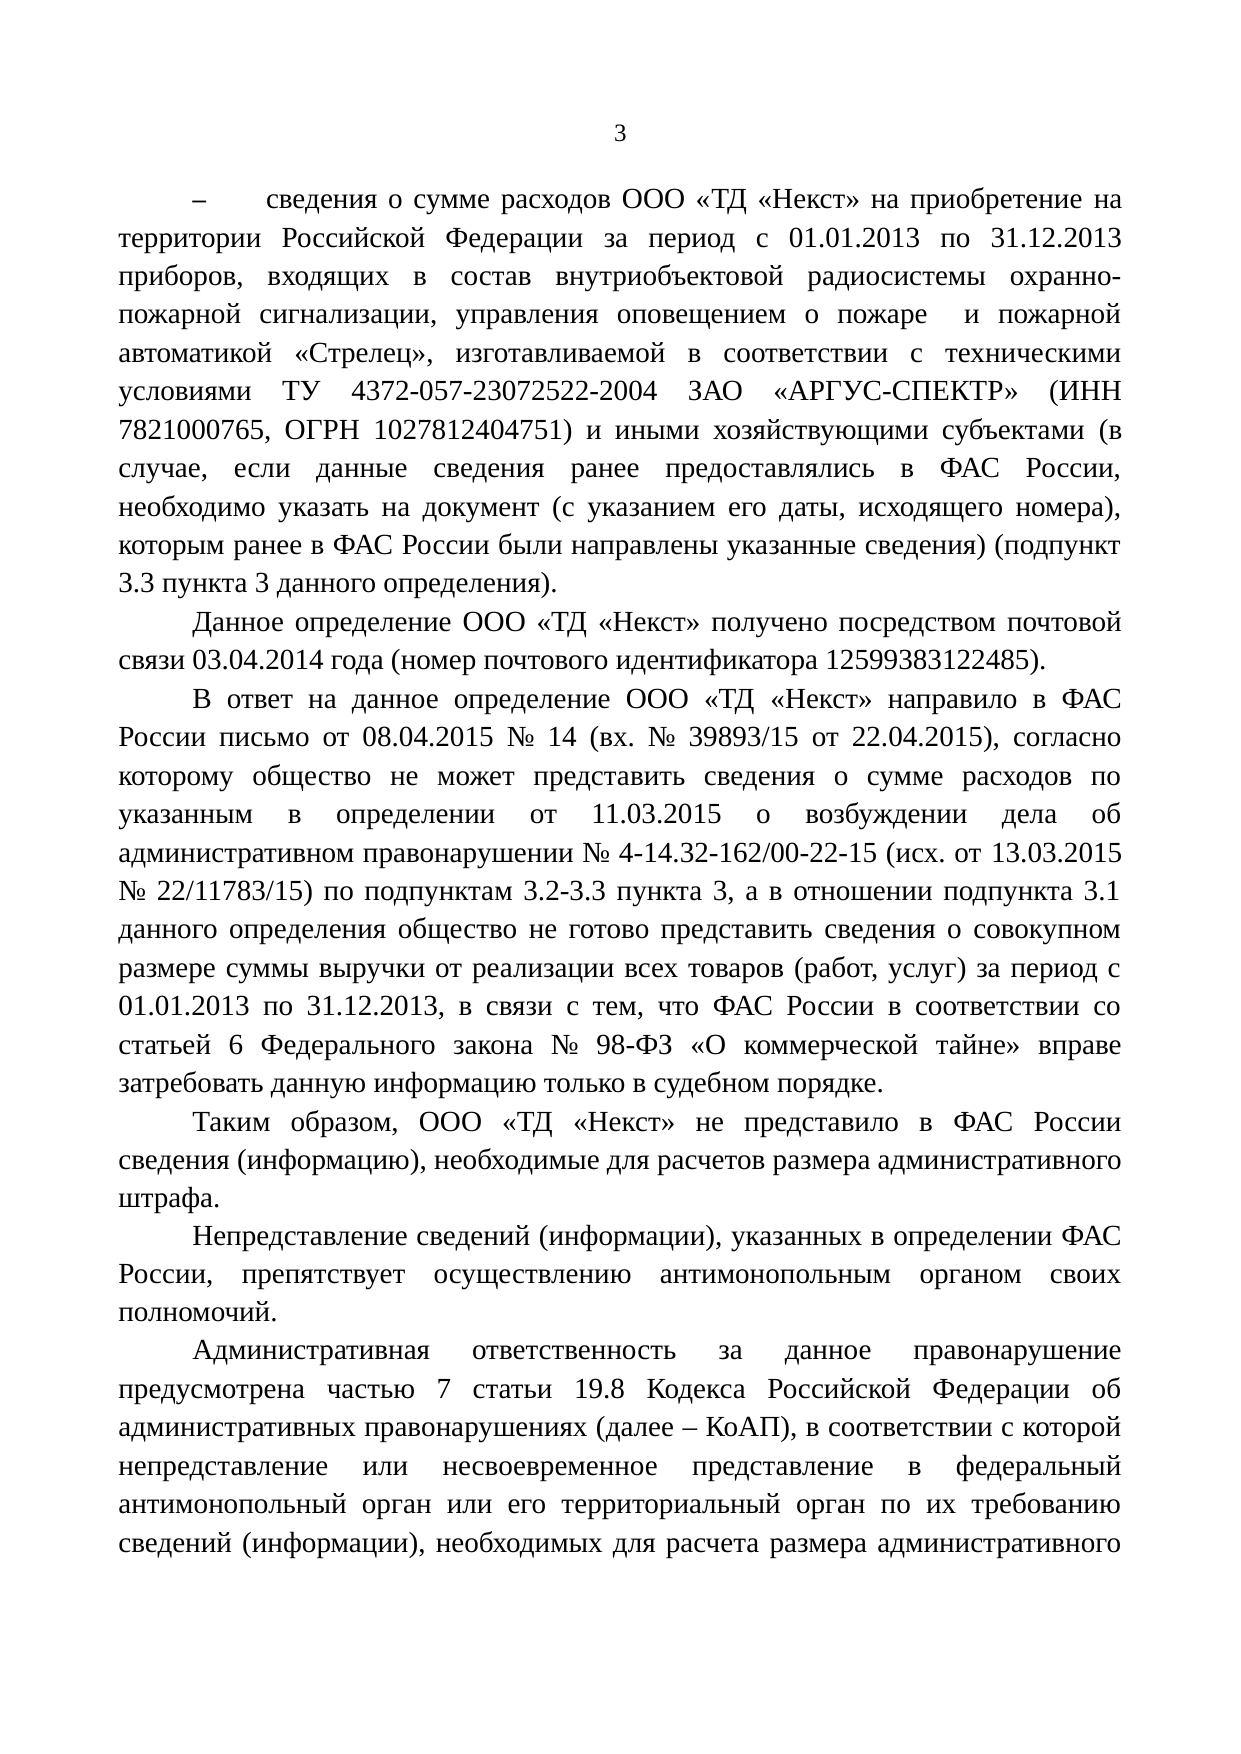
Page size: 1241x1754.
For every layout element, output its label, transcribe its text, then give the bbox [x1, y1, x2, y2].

text Административная ответственность за данное правонарушение предусмотрена частью 7 статьи 19.8 Кодекса Российской Федерации об административных правонарушениях (далее – КоАП), в соответствии с которой непредставление или несвоевременное представление в федеральный антимонопольный орган или его территориальный орган по их требованию сведений (информации), необходимых для расчета размера административного [118, 1328, 1122, 1558]
text Данное определение ООО «ТД «Некст» получено посредством почтовой связи 03.04.2014 года (номер почтового идентификатора 12599383122485). [118, 599, 1122, 676]
text В ответ на данное определение ООО «ТД «Некст» направило в ФАС России письмо от 08.04.2015 № 14 (вх. № 39893/15 от 22.04.2015), согласно которому общество не может представить сведения о сумме расходов по указанным в определении от 11.03.2015 о возбуждении дела об административном правонарушении № 4-14.32-162/00-22-15 (исх. от 13.03.2015 № 22/11783/15) по подпунктам 3.2-3.3 пункта 3, а в отношении подпункта 3.1 данного определения общество не готово представить сведения о совокупном размере суммы выручки от реализации всех товаров (работ, услуг) за период с 01.01.2013 по 31.12.2013, в связи с тем, что ФАС России в соответствии со статьей 6 Федерального закона № 98-ФЗ «О коммерческой тайне» вправе затребовать данную информацию только в судебном порядке. [118, 676, 1122, 1099]
text Таким образом, ООО «ТД «Некст» не представило в ФАС России сведения (информацию), необходимые для расчетов размера административного штрафа. [118, 1099, 1122, 1214]
text Непредставление сведений (информации), указанных в определении ФАС России, препятствует осуществлению антимонопольным органом своих полномочий. [118, 1214, 1122, 1328]
list сведения о сумме расходов ООО «ТД «Некст» на приобретение на территории Российской Федерации за период с 01.01.2013 по 31.12.2013 приборов, входящих в состав внутриобъектовой радиосистемы охранно-пожарной сигнализации, управления оповещением о пожаре и пожарной автоматикой «Стрелец», изготавливаемой в соответствии с техническими условиями ТУ 4372-057-23072522-2004 ЗАО «АРГУС-СПЕКТР» (ИНН 7821000765, ОГРН 1027812404751) и иными хозяйствующими субъектами (в случае, если данные сведения ранее предоставлялись в ФАС России, необходимо указать на документ (с указанием его даты, исходящего номера), которым ранее в ФАС России были направлены указанные сведения) (подпункт 3.3 пункта 3 данного определения). [118, 176, 1122, 599]
